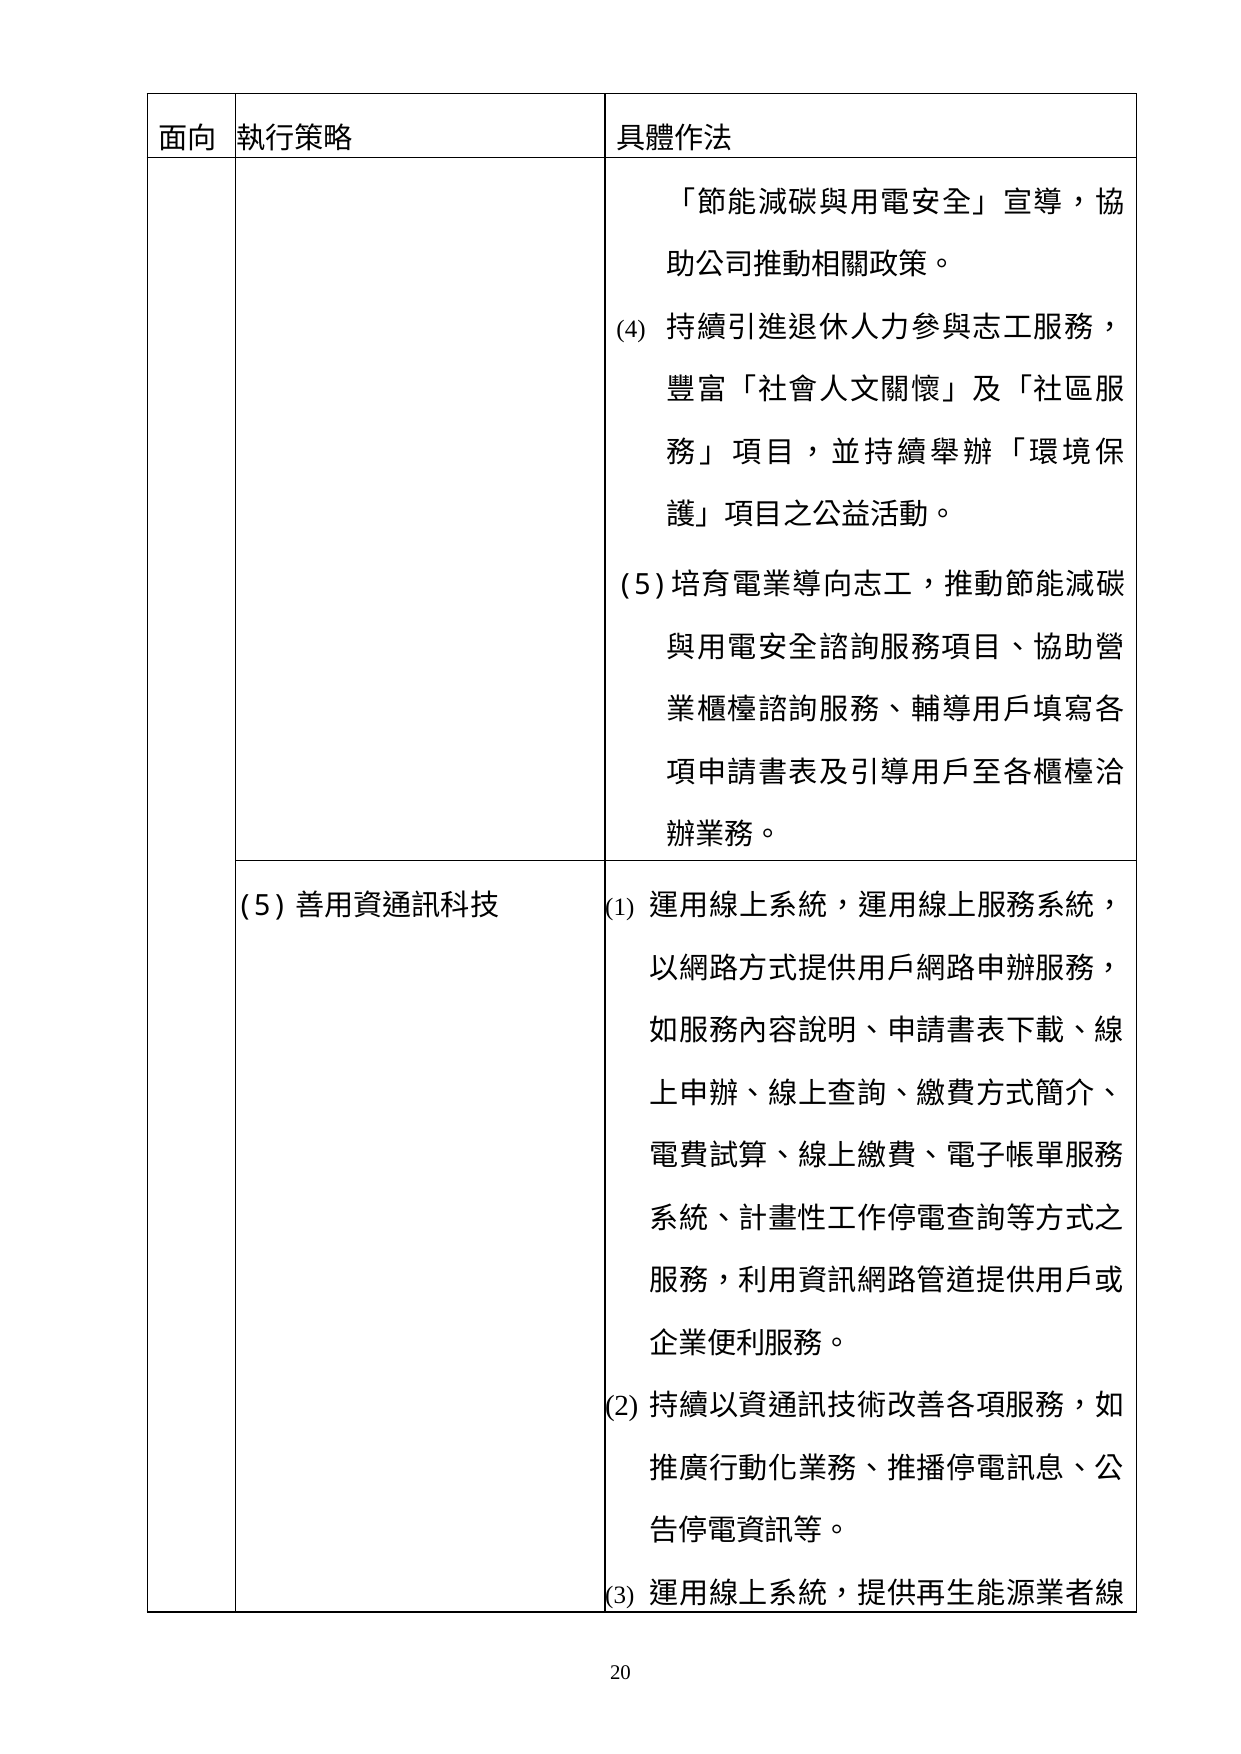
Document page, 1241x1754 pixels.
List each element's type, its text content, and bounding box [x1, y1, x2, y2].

table_cell 「節能減碳與用電安全」宣導，協助公司推動相關政策。 持續引進退休人力參與志工服務，豐富「社會人文關懷」及「社區服務」項目，並持續舉辦「環境保護」項目之公益活動。 培育電業導向志工，推動節能減碳與用電安全諮詢服務項目、協助營業櫃檯諮詢服務、輔導用戶填寫各項申請書表及引導用戶至各櫃檯洽辦業務。 [606, 158, 1136, 860]
table_header 面向 [148, 94, 235, 157]
table_cell [148, 158, 235, 1611]
table_cell 善用資通訊科技 [236, 861, 604, 1611]
table_header 執行策略 [236, 94, 604, 157]
table_cell 運用線上系統，運用線上服務系統，以網路方式提供用戶網路申辦服務，如服務內容說明、申請書表下載、線上申辦、線上查詢、繳費方式簡介、電費試算、線上繳費、電子帳單服務系統、計畫性工作停電查詢等方式之服務，利用資訊網路管道提供用戶或企業便利服務。 持續以資通訊技術改善各項服務，如推廣行動化業務、推播停電訊息、公告停電資訊等。 運用線上系統，提供再生能源業者線上填寫併網審查申請及登記單相關表格，減少錯誤並增加臨櫃辦理速度。 新增再生能源電子帳單服務系統，可於系統內查詢近2年購電資訊，產生視覺化圖表，每期自動寄送電費通知單，並於匯款後主動以郵件通知付款相關資訊。 為協助用戶了解用電情形，於本公司官網建置用電診斷中心，以類似診斷方式提供用戶用電分析，另針對家庭及小商店、商辦服務業、製造業等科別，提供用戶用電建議，並請各區營業處於辦理各項節約用電宣導會時，積極推廣用戶上網使用。 建置「AMI智慧電表布建資訊網」提供用戶可透過電號查詢低壓AMI智慧電表布建進度，並提供最新消息、AMI簡介及AMI常見問題(Q&A) 等資訊，預計可有效減少民眾重複詢問本公司布建AMI相關議題。 為提供用戶統一之數位服務，於國家發展委員會建置之「數位服務個人化(MyData)平臺」完成線上身分驗證後，即可下載保存個人用電資料，免除用戶舟車勞頓及等候資料往來時間，提升網路資訊之附加價值。 [606, 861, 1136, 1611]
table_cell [236, 158, 604, 860]
table_header 具體作法 [606, 94, 1136, 157]
